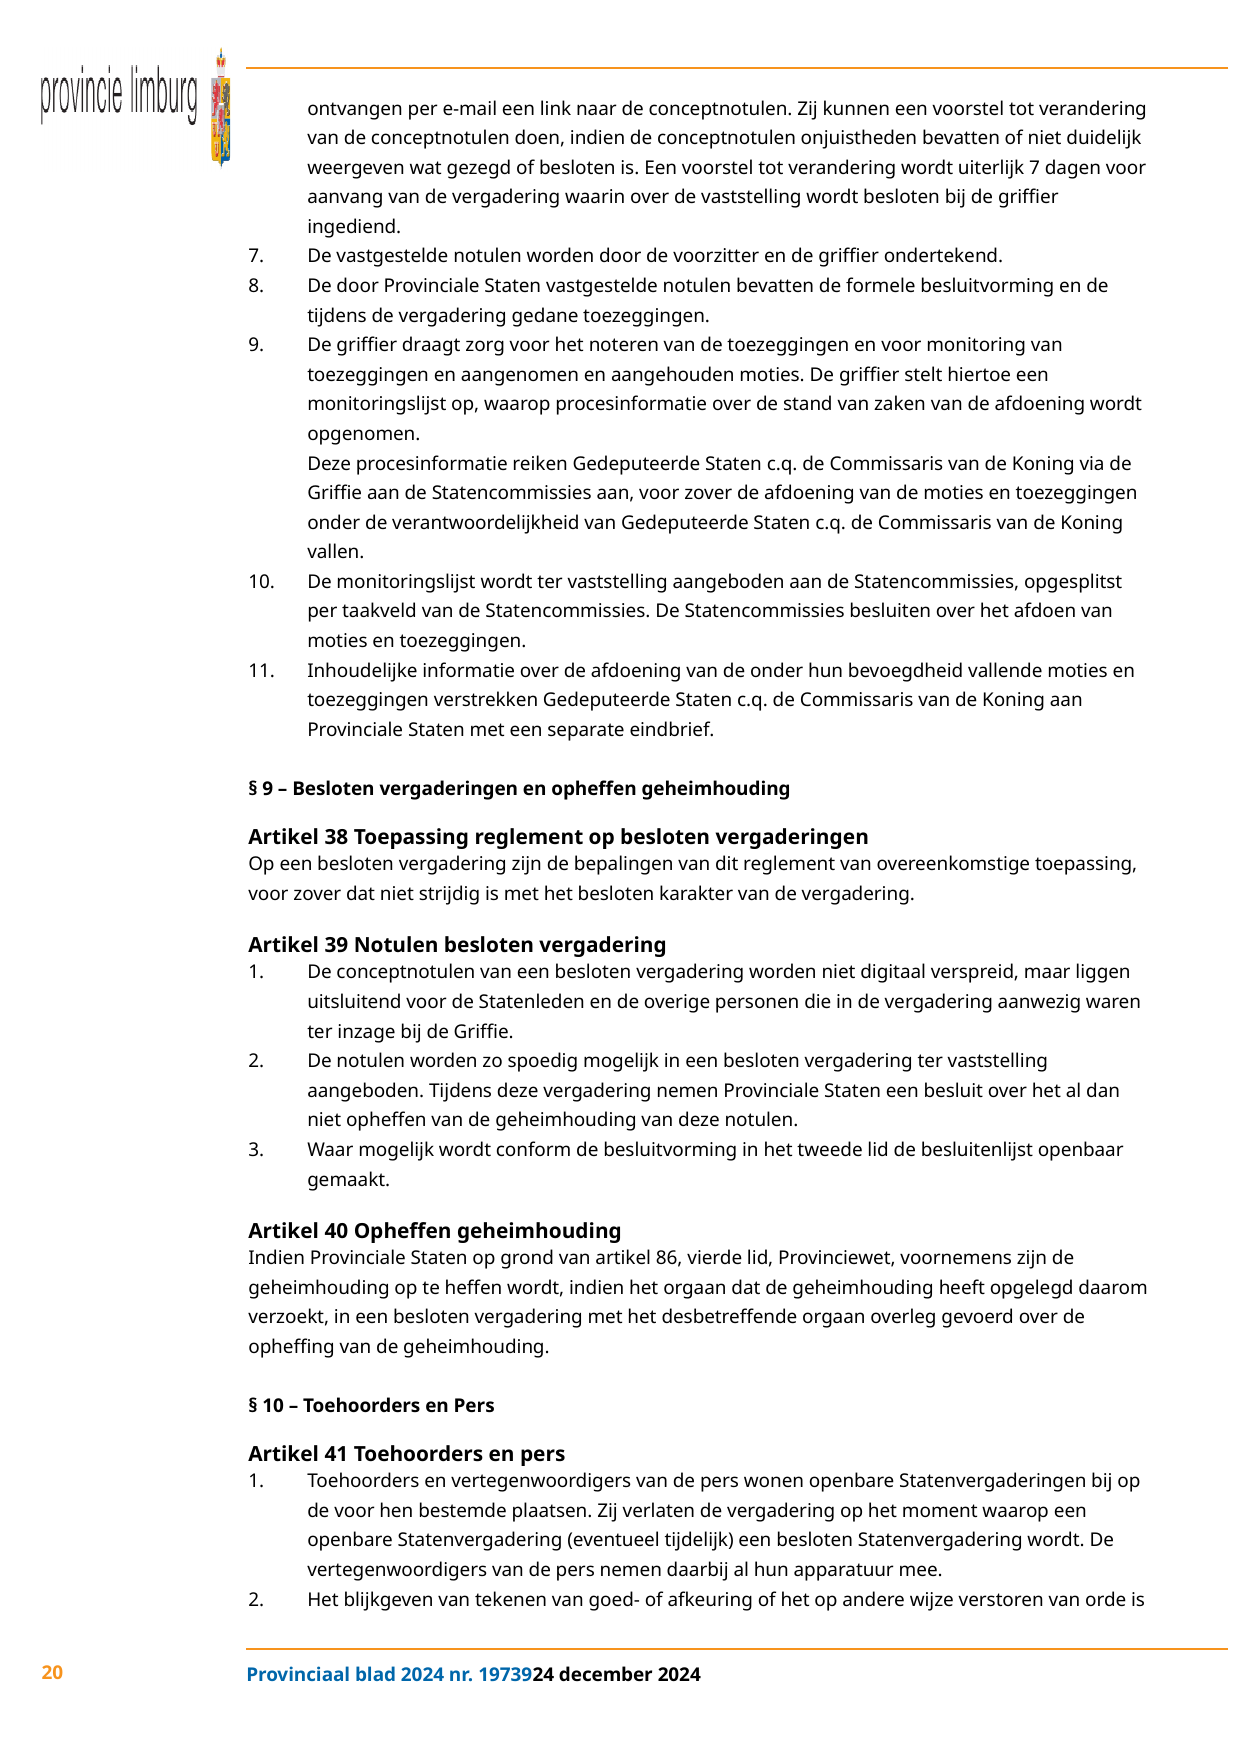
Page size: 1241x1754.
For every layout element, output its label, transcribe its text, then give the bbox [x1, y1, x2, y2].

list Het blijkgeven van tekenen van goed- of afkeuring of het op andere wijze verstoren van orde is [248, 1586, 1152, 1612]
picture [41, 47, 231, 172]
text Artikel 38 Toepassing reglement op besloten vergaderingen [248, 822, 1152, 850]
text Artikel 39 Notulen besloten vergadering [248, 930, 1152, 959]
list De notulen worden zo spoedig mogelijk in een besloten vergadering ter vaststelling aangeboden. Tijdens deze vergadering nemen Provinciale Staten een besluit over het al dan niet opheffen van de geheimhouding van deze notulen. [248, 1047, 1152, 1132]
list De door Provinciale Staten vastgestelde notulen bevatten de formele besluitvorming en de tijdens de vergadering gedane toezeggingen. [248, 272, 1152, 328]
list Deze procesinformatie reiken Gedeputeerde Staten c.q. de Commissaris van de Koning via de Griffie aan de Statencommissies aan, voor zover de afdoening van de moties en toezeggingen onder de verantwoordelijkheid van Gedeputeerde Staten c.q. de Commissaris van de Koning vallen. [248, 450, 1152, 564]
list Toehoorders en vertegenwoordigers van de pers wonen openbare Statenvergaderingen bij op de voor hen bestemde plaatsen. Zij verlaten de vergadering op het moment waarop een openbare Statenvergadering (eventueel tijdelijk) een besloten Statenvergadering wordt. De vertegenwoordigers van de pers nemen daarbij al hun apparatuur mee. [248, 1467, 1152, 1582]
text § 9 – Besloten vergaderingen en opheffen geheimhouding [248, 775, 1152, 801]
text Artikel 41 Toehoorders en pers [248, 1439, 1152, 1467]
list De conceptnotulen van een besloten vergadering worden niet digitaal verspreid, maar liggen uitsluitend voor de Statenleden en de overige personen die in de vergadering aanwezig waren ter inzage bij de Griffie. [248, 959, 1152, 1043]
text Op een besloten vergadering zijn de bepalingen van dit reglement van overeenkomstige toepassing, voor zover dat niet strijdig is met het besloten karakter van de vergadering. [248, 850, 1152, 906]
text § 10 – Toehoorders en Pers [248, 1392, 1152, 1418]
list Waar mogelijk wordt conform de besluitvorming in het tweede lid de besluitenlijst openbaar gemaakt. [248, 1136, 1152, 1191]
text Artikel 40 Opheffen geheimhouding [248, 1216, 1152, 1244]
text Indien Provinciale Staten op grond van artikel 86, vierde lid, Provinciewet, voornemens zijn de geheimhouding op te heffen wordt, indien het orgaan dat de geheimhouding heeft opgelegd daarom verzoekt, in een besloten vergadering met het desbetreffende orgaan overleg gevoerd over de opheffing van de geheimhouding. [248, 1244, 1152, 1359]
list Inhoudelijke informatie over de afdoening van de onder hun bevoegdheid vallende moties en toezeggingen verstrekken Gedeputeerde Staten c.q. de Commissaris van de Koning aan Provinciale Staten met een separate eindbrief. [248, 657, 1152, 742]
list De griffier draagt zorg voor het noteren van de toezeggingen en voor monitoring van toezeggingen en aangenomen en aangehouden moties. De griffier stelt hiertoe een monitoringslijst op, waarop procesinformatie over de stand van zaken van de afdoening wordt opgenomen. [248, 331, 1152, 446]
list De monitoringslijst wordt ter vaststelling aangeboden aan de Statencommissies, opgesplitst per taakveld van de Statencommissies. De Statencommissies besluiten over het afdoen van moties en toezeggingen. [248, 568, 1152, 653]
list ontvangen per e-mail een link naar de conceptnotulen. Zij kunnen een voorstel tot verandering van de conceptnotulen doen, indien de conceptnotulen onjuistheden bevatten of niet duidelijk weergeven wat gezegd of besloten is. Een voorstel tot verandering wordt uiterlijk 7 dagen voor aanvang van de vergadering waarin over de vaststelling wordt besloten bij de griffier ingediend. [248, 95, 1152, 239]
list De vastgestelde notulen worden door de voorzitter en de griffier ondertekend. [248, 243, 1152, 268]
